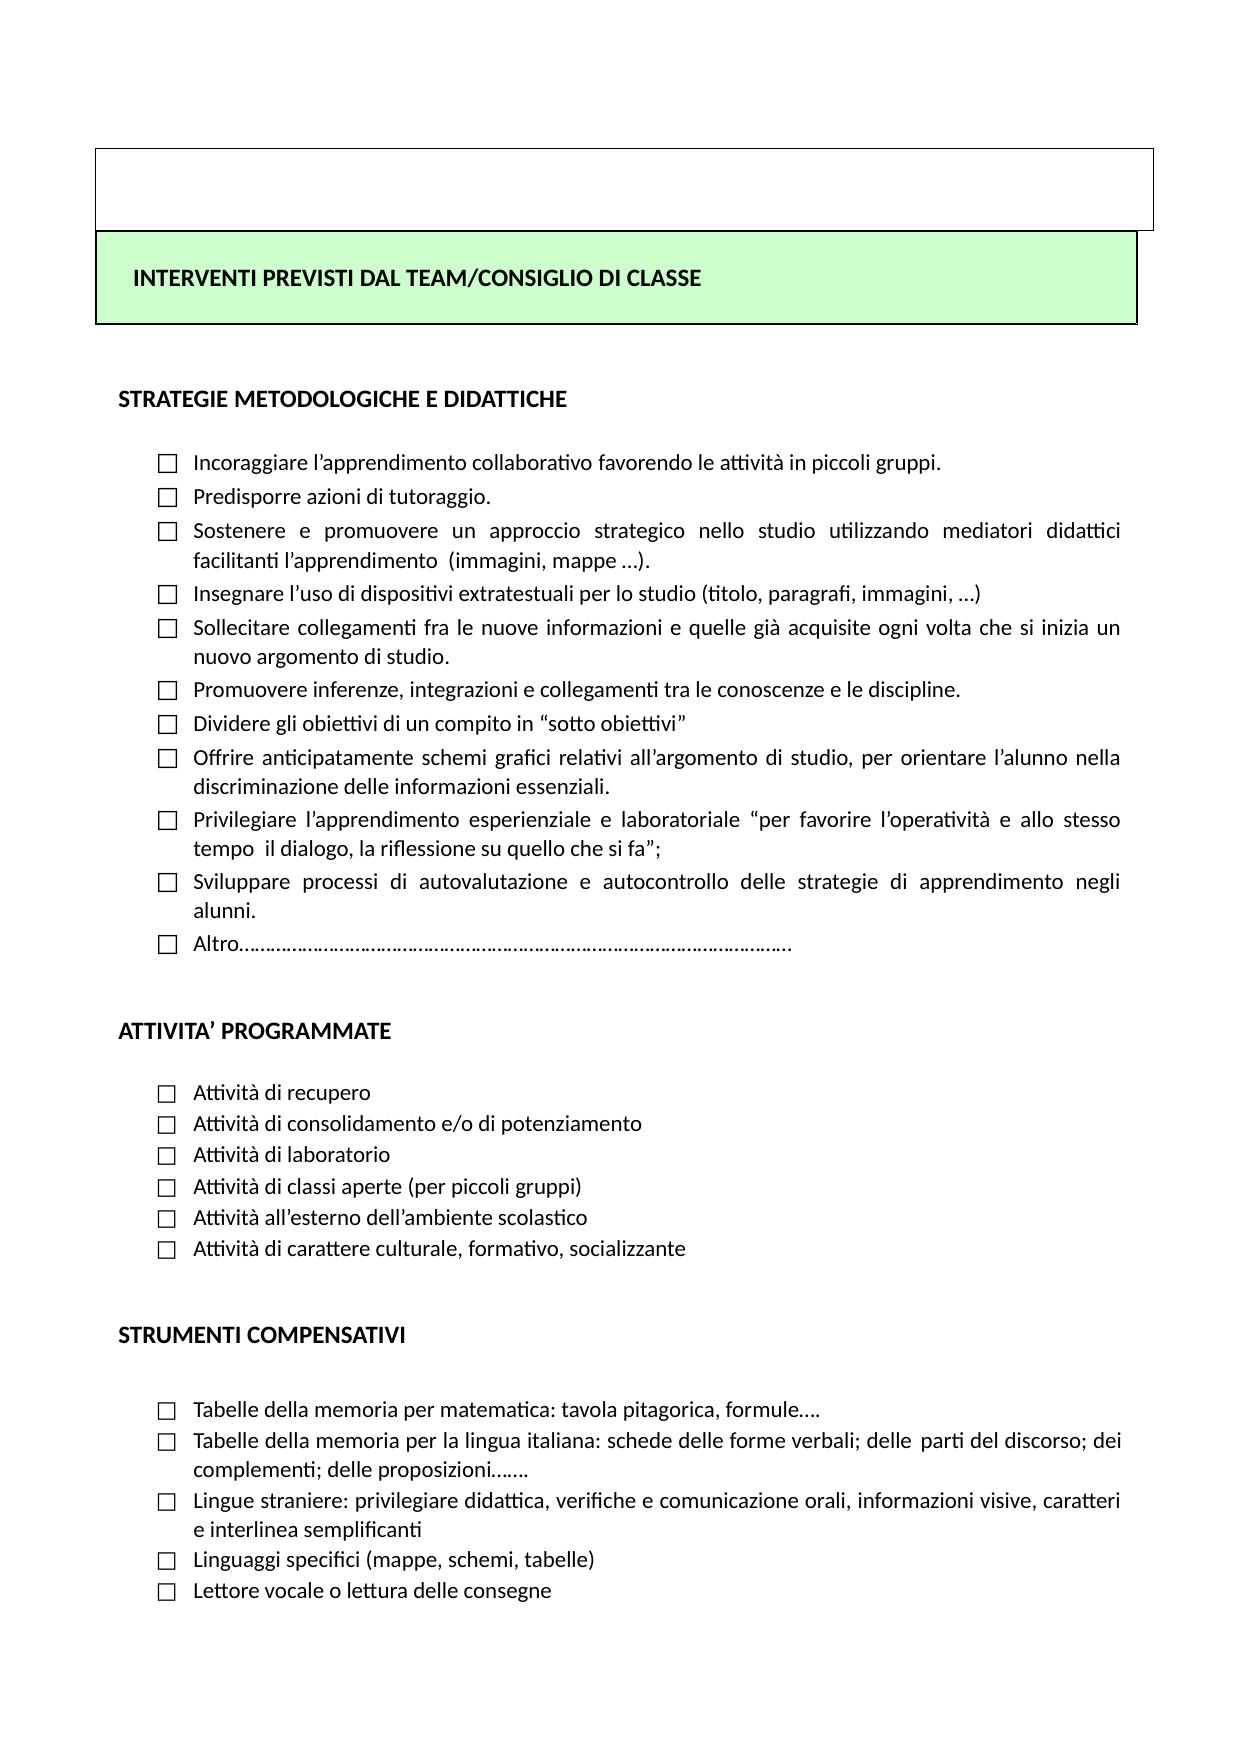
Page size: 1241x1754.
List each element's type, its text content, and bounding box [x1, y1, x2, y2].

text STRATEGIE METODOLOGICHE E DIDATTICHE [118, 383, 1122, 413]
list Attività di carattere culturale, formativo, socializzante [156, 1232, 1122, 1263]
list Privilegiare l’apprendimento esperienziale e laboratoriale “per favorire l’operatività e allo stesso tempo il dialogo, la riflessione su quello che si fa”; [156, 801, 1122, 863]
list Tabelle della memoria per la lingua italiana: schede delle forme verbali; delle parti del discorso; dei complementi; delle proposizioni……. [156, 1424, 1122, 1484]
list Attività di recupero [156, 1076, 1122, 1107]
table_cell [1138, 231, 1154, 323]
list Attività di laboratorio [156, 1138, 1122, 1169]
list Tabelle della memoria per matematica: tavola pitagorica, formule…. [156, 1393, 1122, 1424]
list Altro…………………………………………………………………………………………… [156, 925, 1122, 959]
list Attività di consolidamento e/o di potenziamento [156, 1107, 1122, 1138]
table_cell INTERVENTI PREVISTI DAL TEAM/CONSIGLIO DI CLASSE [97, 232, 1136, 323]
list Predisporre azioni di tutoraggio. [156, 478, 1122, 512]
list Attività all’esterno dell’ambiente scolastico [156, 1201, 1122, 1232]
table_cell [96, 149, 1153, 230]
list Dividere gli obiettivi di un compito in “sotto obiettivi” [156, 704, 1122, 738]
list Attività di classi aperte (per piccoli gruppi) [156, 1169, 1122, 1201]
text ATTIVITA’ PROGRAMMATE [118, 1015, 1122, 1045]
list Promuovere inferenze, integrazioni e collegamenti tra le conoscenze e le discipline. [156, 670, 1122, 704]
list Linguaggi specifici (mappe, schemi, tabelle) [156, 1543, 1122, 1574]
list Sviluppare processi di autovalutazione e autocontrollo delle strategie di apprendimento negli alunni. [156, 863, 1122, 925]
text STRUMENTI COMPENSATIVI [118, 1319, 1122, 1350]
list Insegnare l’uso di dispositivi extratestuali per lo studio (titolo, paragrafi, immagini, …) [156, 574, 1122, 608]
list Sollecitare collegamenti fra le nuove informazioni e quelle già acquisite ogni volta che si inizia un nuovo argomento di studio. [156, 608, 1122, 670]
list Lingue straniere: privilegiare didattica, verifiche e comunicazione orali, informazioni visive, caratteri e interlinea semplificanti [156, 1484, 1122, 1543]
list Offrire anticipatamente schemi grafici relativi all’argomento di studio, per orientare l’alunno nella discriminazione delle informazioni essenziali. [156, 738, 1122, 801]
list Sostenere e promuovere un approccio strategico nello studio utilizzando mediatori didattici facilitanti l’apprendimento (immagini, mappe …). [156, 512, 1122, 574]
list Incoraggiare l’apprendimento collaborativo favorendo le attività in piccoli gruppi. [156, 444, 1122, 478]
list Lettore vocale o lettura delle consegne [156, 1574, 1122, 1605]
